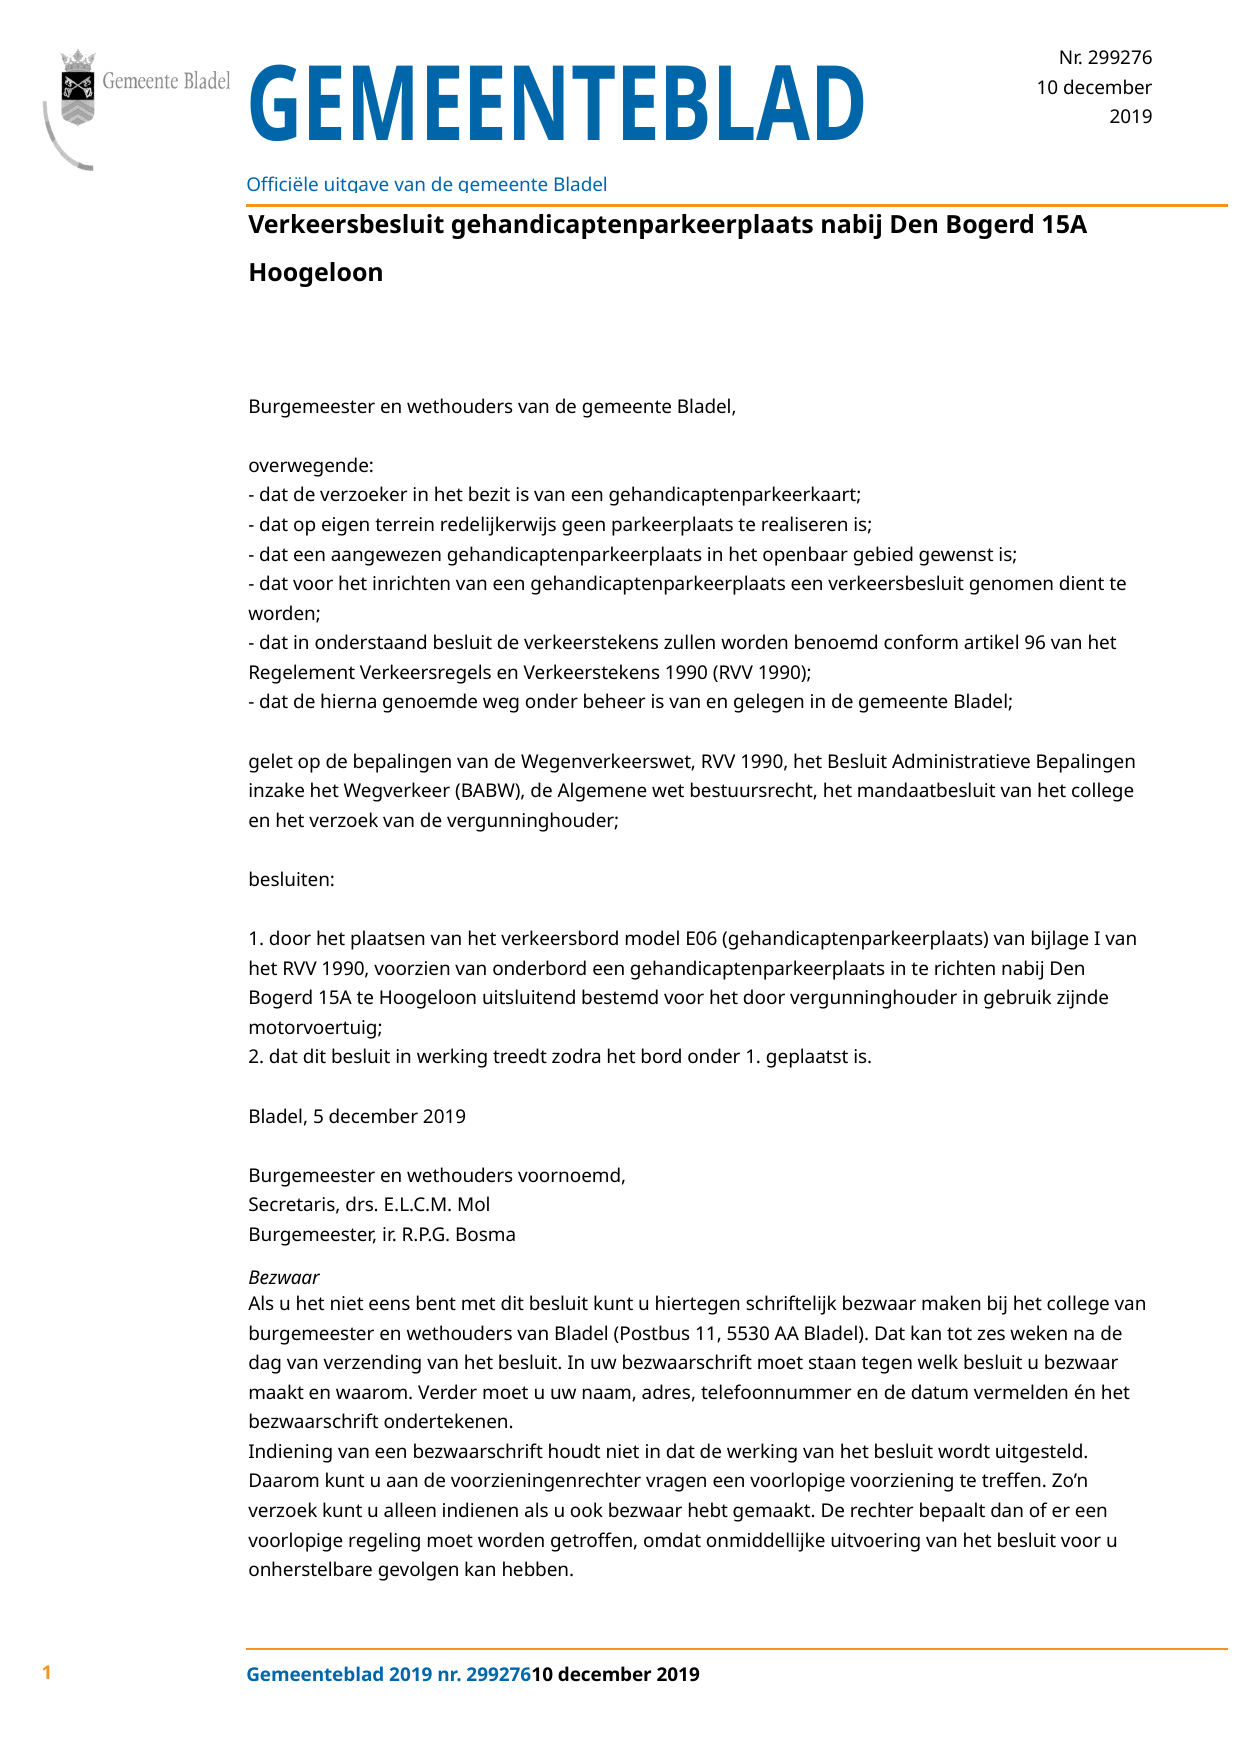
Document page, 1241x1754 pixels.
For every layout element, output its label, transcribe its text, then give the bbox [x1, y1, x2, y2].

text - dat op eigen terrein redelijkerwijs geen parkeerplaats te realiseren is; [248, 511, 1152, 537]
text - dat de verzoeker in het bezit is van een gehandicaptenparkeerkaart; [248, 482, 1152, 507]
text gelet op de bepalingen van de Wegenverkeerswet, RVV 1990, het Besluit Administratieve Bepalingen inzake het Wegverkeer (BABW), de Algemene wet bestuursrecht, het mandaatbesluit van het college en het verzoek van de vergunninghouder; [248, 748, 1152, 833]
text Indiening van een bezwaarschrift houdt niet in dat de werking van het besluit wordt uitgesteld. [248, 1438, 1152, 1464]
text Burgemeester, ir. R.P.G. Bosma [248, 1221, 1152, 1247]
text - dat de hierna genoemde weg onder beheer is van en gelegen in de gemeente Bladel; [248, 689, 1152, 714]
text - dat in onderstaand besluit de verkeerstekens zullen worden benoemd conform artikel 96 van het Regelement Verkeersregels en Verkeerstekens 1990 (RVV 1990); [248, 629, 1152, 685]
text Bladel, 5 december 2019 [248, 1103, 1152, 1129]
text - dat een aangewezen gehandicaptenparkeerplaats in het openbaar gebied gewenst is; [248, 541, 1152, 567]
text Burgemeester en wethouders van de gemeente Bladel, [248, 393, 1152, 419]
text Bezwaar [248, 1264, 1152, 1290]
text 1. door het plaatsen van het verkeersbord model E06 (gehandicaptenparkeerplaats) van bijlage I van het RVV 1990, voorzien van onderbord een gehandicaptenparkeerplaats in te richten nabij Den Bogerd 15A te Hoogeloon uitsluitend bestemd voor het door vergunninghouder in gebruik zijnde motorvoertuig; [248, 925, 1152, 1040]
text Verkeersbesluit gehandicaptenparkeerplaats nabij Den Bogerd 15A Hoogeloon [248, 207, 1152, 288]
text Burgemeester en wethouders voornoemd, [248, 1162, 1152, 1188]
text Daarom kunt u aan de voorzieningenrechter vragen een voorlopige voorziening te treffen. Zo’n verzoek kunt u alleen indienen als u ook bezwaar hebt gemaakt. De rechter bepaalt dan of er een voorlopige regeling moet worden getroffen, omdat onmiddellijke uitvoering van het besluit voor u onherstelbare gevolgen kan hebben. [248, 1468, 1152, 1582]
picture [41, 47, 231, 172]
text besluiten: [248, 866, 1152, 892]
text Secretaris, drs. E.L.C.M. Mol [248, 1192, 1152, 1217]
text 2. dat dit besluit in werking treedt zodra het bord onder 1. geplaatst is. [248, 1044, 1152, 1069]
text overwegende: [248, 452, 1152, 478]
text Als u het niet eens bent met dit besluit kunt u hiertegen schriftelijk bezwaar maken bij het college van burgemeester en wethouders van Bladel (Postbus 11, 5530 AA Bladel). Dat kan tot zes weken na de dag van verzending van het besluit. In uw bezwaarschrift moet staan tegen welk besluit u bezwaar maakt en waarom. Verder moet u uw naam, adres, telefoonnummer en de datum vermelden én het bezwaarschrift ondertekenen. [248, 1290, 1152, 1434]
text - dat voor het inrichten van een gehandicaptenparkeerplaats een verkeersbesluit genomen dient te worden; [248, 570, 1152, 626]
